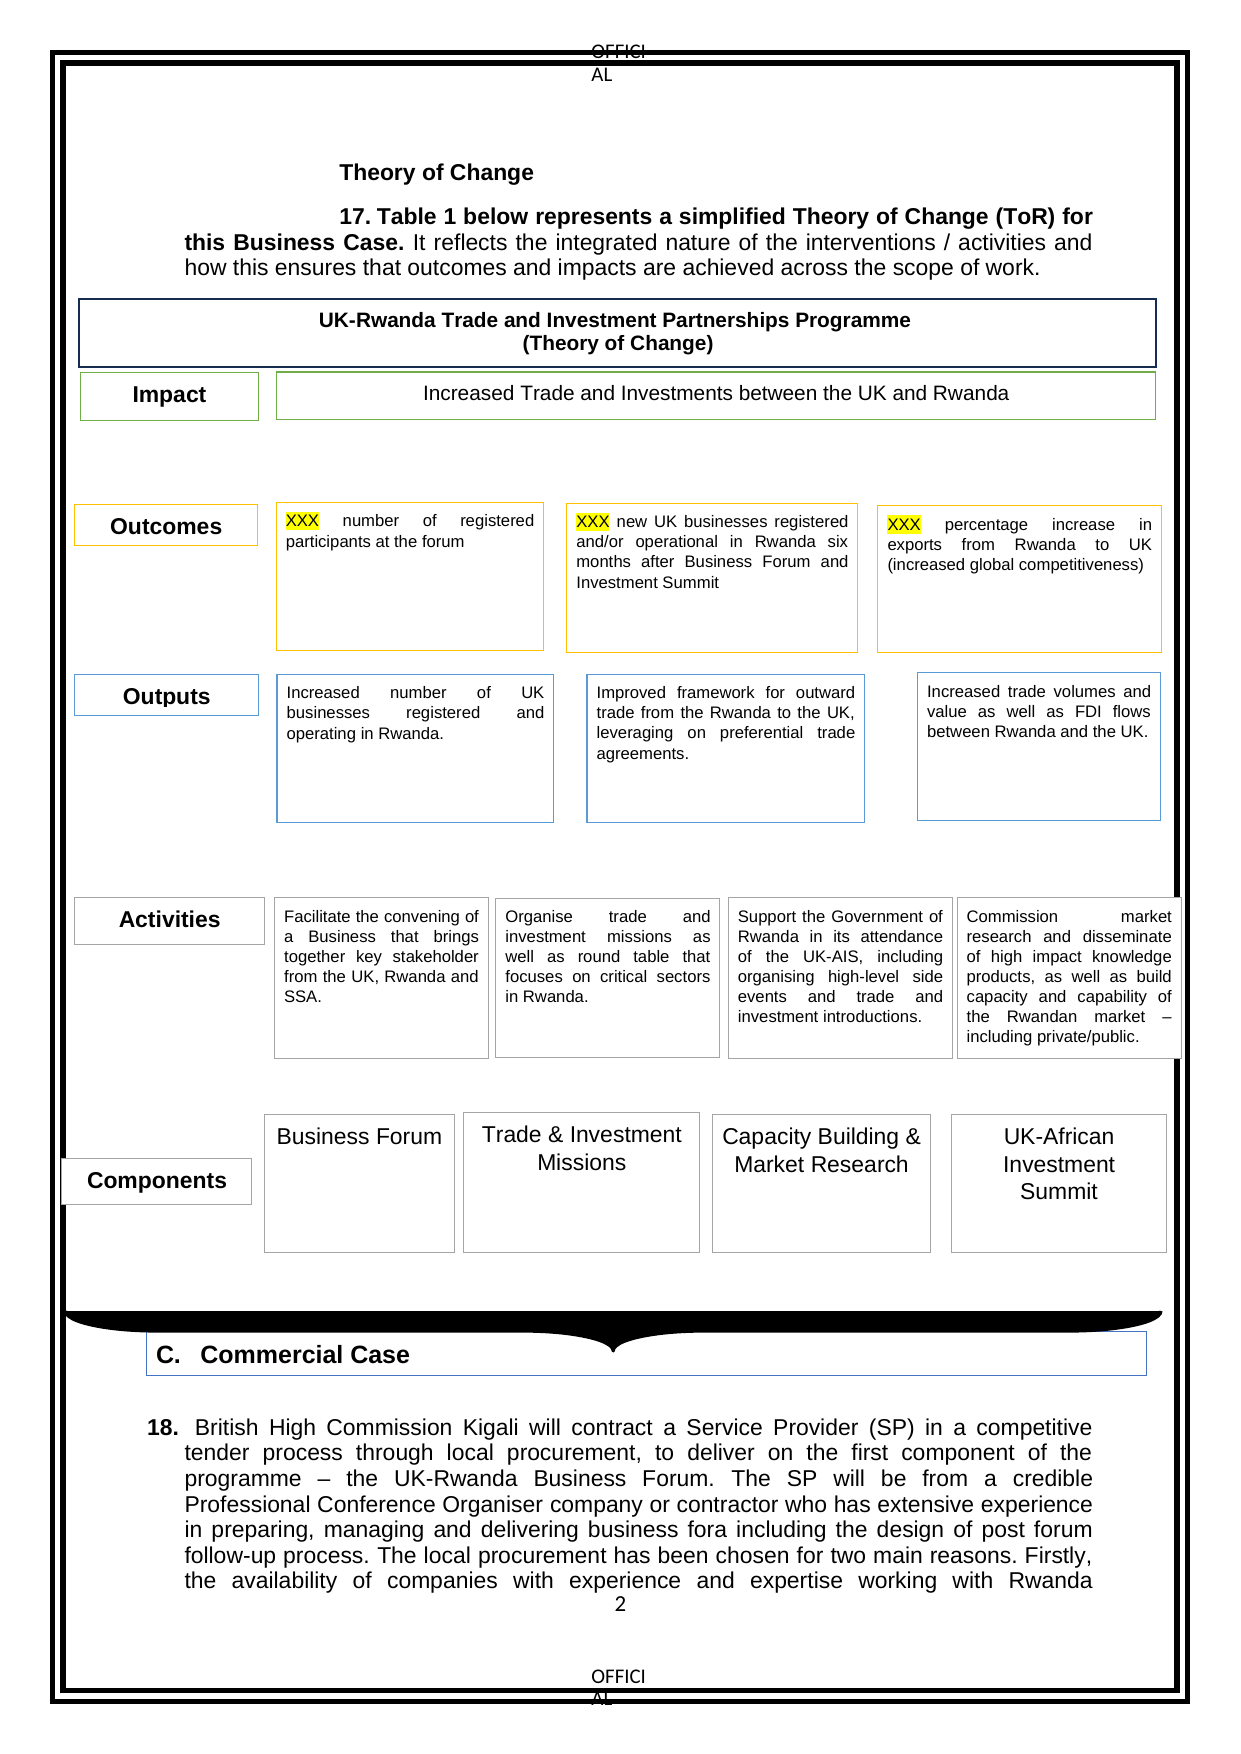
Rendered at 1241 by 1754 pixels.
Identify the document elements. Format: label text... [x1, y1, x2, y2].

text Business Forum [273, 1124, 445, 1149]
text Capacity Building & Market Research [721, 1124, 921, 1177]
text (Theory of Change) [89, 332, 1147, 355]
text Outputs [84, 684, 249, 706]
text XXX percentage increase in exports from Rwanda to UK (increased global competitiveness) [887, 515, 1152, 574]
text Support the Government of Rwanda in its attendance of the UK-AIS, including organising high-level side events and trade and investment introductions. [738, 907, 943, 1026]
text Impact [89, 382, 249, 408]
text Increased trade volumes and value as well as FDI flows between Rwanda and the UK. [927, 682, 1151, 741]
list British High Commission Kigali will contract a Service Provider (SP) in a competitive tender process through local procurement, to deliver on the first component of the programme – the UK-Rwanda Business Forum. The SP will be from a credible Professional Conference Organiser company or contractor who has extensive experience in preparing, managing and delivering business fora including the design of post forum follow-up process. The local procurement has been chosen for two main reasons. Firstly, the availability of companies with experience and expertise working with Rwanda [147, 1414, 1093, 1594]
text Improved framework for outward trade from the Rwanda to the UK, leveraging on preferential trade agreements. [596, 684, 855, 763]
text Outcomes [83, 514, 248, 536]
list Commercial Case [156, 1341, 1137, 1366]
text [147, 159, 166, 185]
text Components [71, 1167, 242, 1193]
text UK-African Investment Summit [961, 1124, 1157, 1204]
text Commission market research and disseminate of high impact knowledge products, as well as build capacity and capability of the Rwandan market – including private/public. [966, 907, 1172, 1046]
text Trade & Investment Missions [473, 1122, 691, 1175]
text XXX new UK businesses registered and/or operational in Rwanda six months after Business Forum and Investment Summit [576, 513, 848, 592]
text Activities [84, 907, 255, 933]
text XXX number of registered participants at the forum [286, 512, 534, 551]
text Facilitate the convening of a Business that brings together key stakeholder from the UK, Rwanda and SSA. [284, 907, 479, 1006]
text Increased Trade and Investments between the UK and Rwanda [286, 381, 1147, 404]
list Table 1 below represents a simplified Theory of Change (ToR) for this Business Case. It reflects the integrated nature of the interventions / activities and how this ensures that outcomes and impacts are achieved across the scope of work. [147, 204, 1093, 281]
text Organise trade and investment missions as well as round table that focuses on critical sectors in Rwanda. [505, 907, 710, 1006]
text Increased number of UK businesses registered and operating in Rwanda. [286, 684, 544, 743]
text UK-Rwanda Trade and Investment Partnerships Programme [89, 308, 1147, 332]
text Theory of Change [320, 159, 1093, 185]
